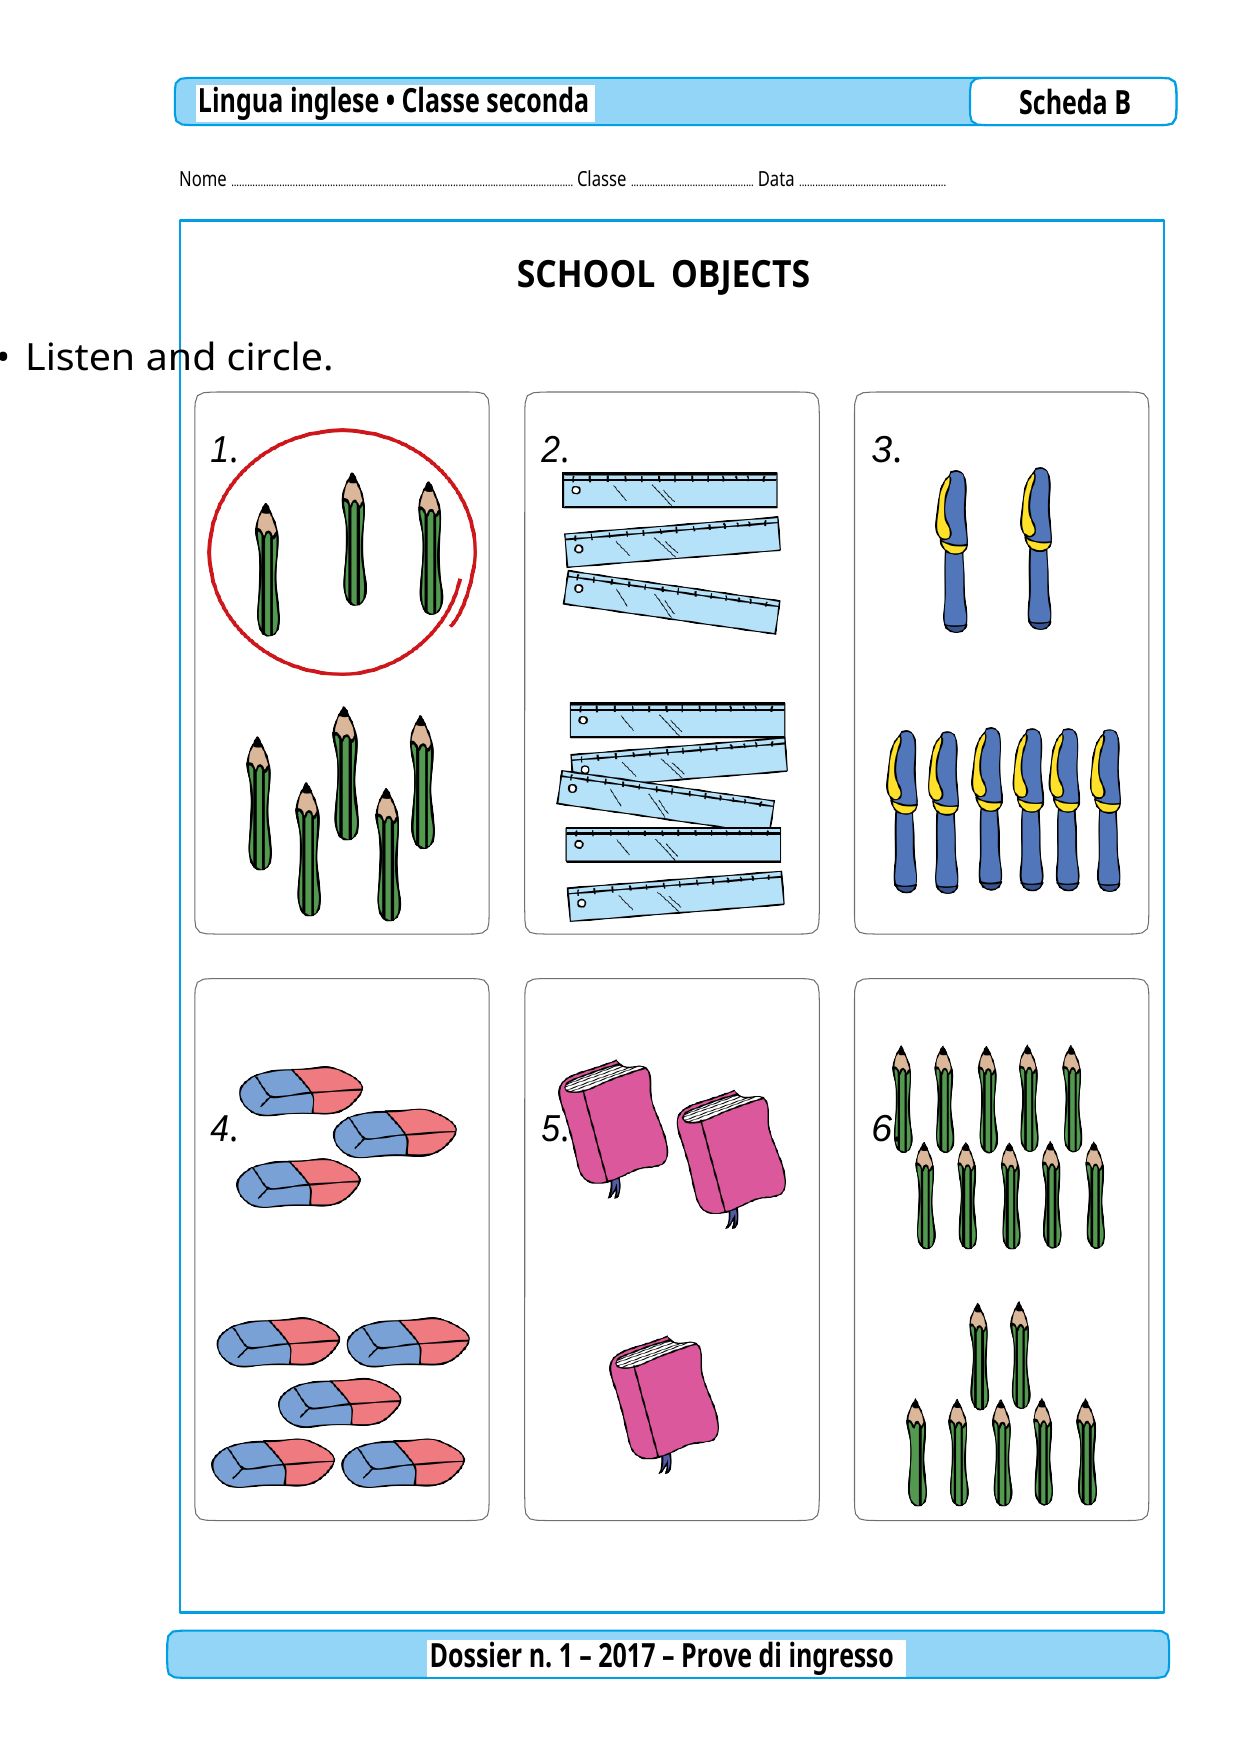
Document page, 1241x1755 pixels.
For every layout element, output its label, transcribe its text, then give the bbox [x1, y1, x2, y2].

text 4. 5. 6. [994, 1101, 1026, 1152]
text 2. [526, 423, 818, 474]
text [1165, 247, 1188, 298]
text 4. 5. 6. [1150, 1101, 1163, 1152]
text 4. 5. 6. [1034, 1101, 1069, 1152]
text 4. 5. 6. [526, 1101, 573, 1152]
text [820, 423, 853, 474]
text 4. 5. 6. [490, 1101, 524, 1152]
text Nome ................................................................................................................................ Classe .............................................. Data ....................................................... [179, 164, 1188, 193]
text [490, 423, 524, 474]
text [1165, 423, 1188, 474]
text 1. [210, 423, 488, 474]
list Listen and circle. [0, 330, 179, 381]
text 4. 5. 6. [950, 1101, 984, 1152]
text 3. [856, 423, 1148, 474]
text 4. 5. 6. [1077, 1101, 1148, 1152]
text 4. 5. 6. [210, 1101, 488, 1152]
list Listen and circle. [181, 330, 514, 381]
text 4. 5. 6. [856, 1101, 899, 1152]
text 4. 5. 6. [908, 1101, 940, 1152]
text 4. 5. 6. [653, 1101, 697, 1152]
text [1150, 423, 1163, 474]
text 4. 5. 6. [1165, 1101, 1188, 1152]
text SCHOOL OBJECTS [517, 247, 1163, 298]
text 4. 5. 6. [820, 1101, 853, 1152]
text 4. 5. 6. [768, 1101, 818, 1152]
